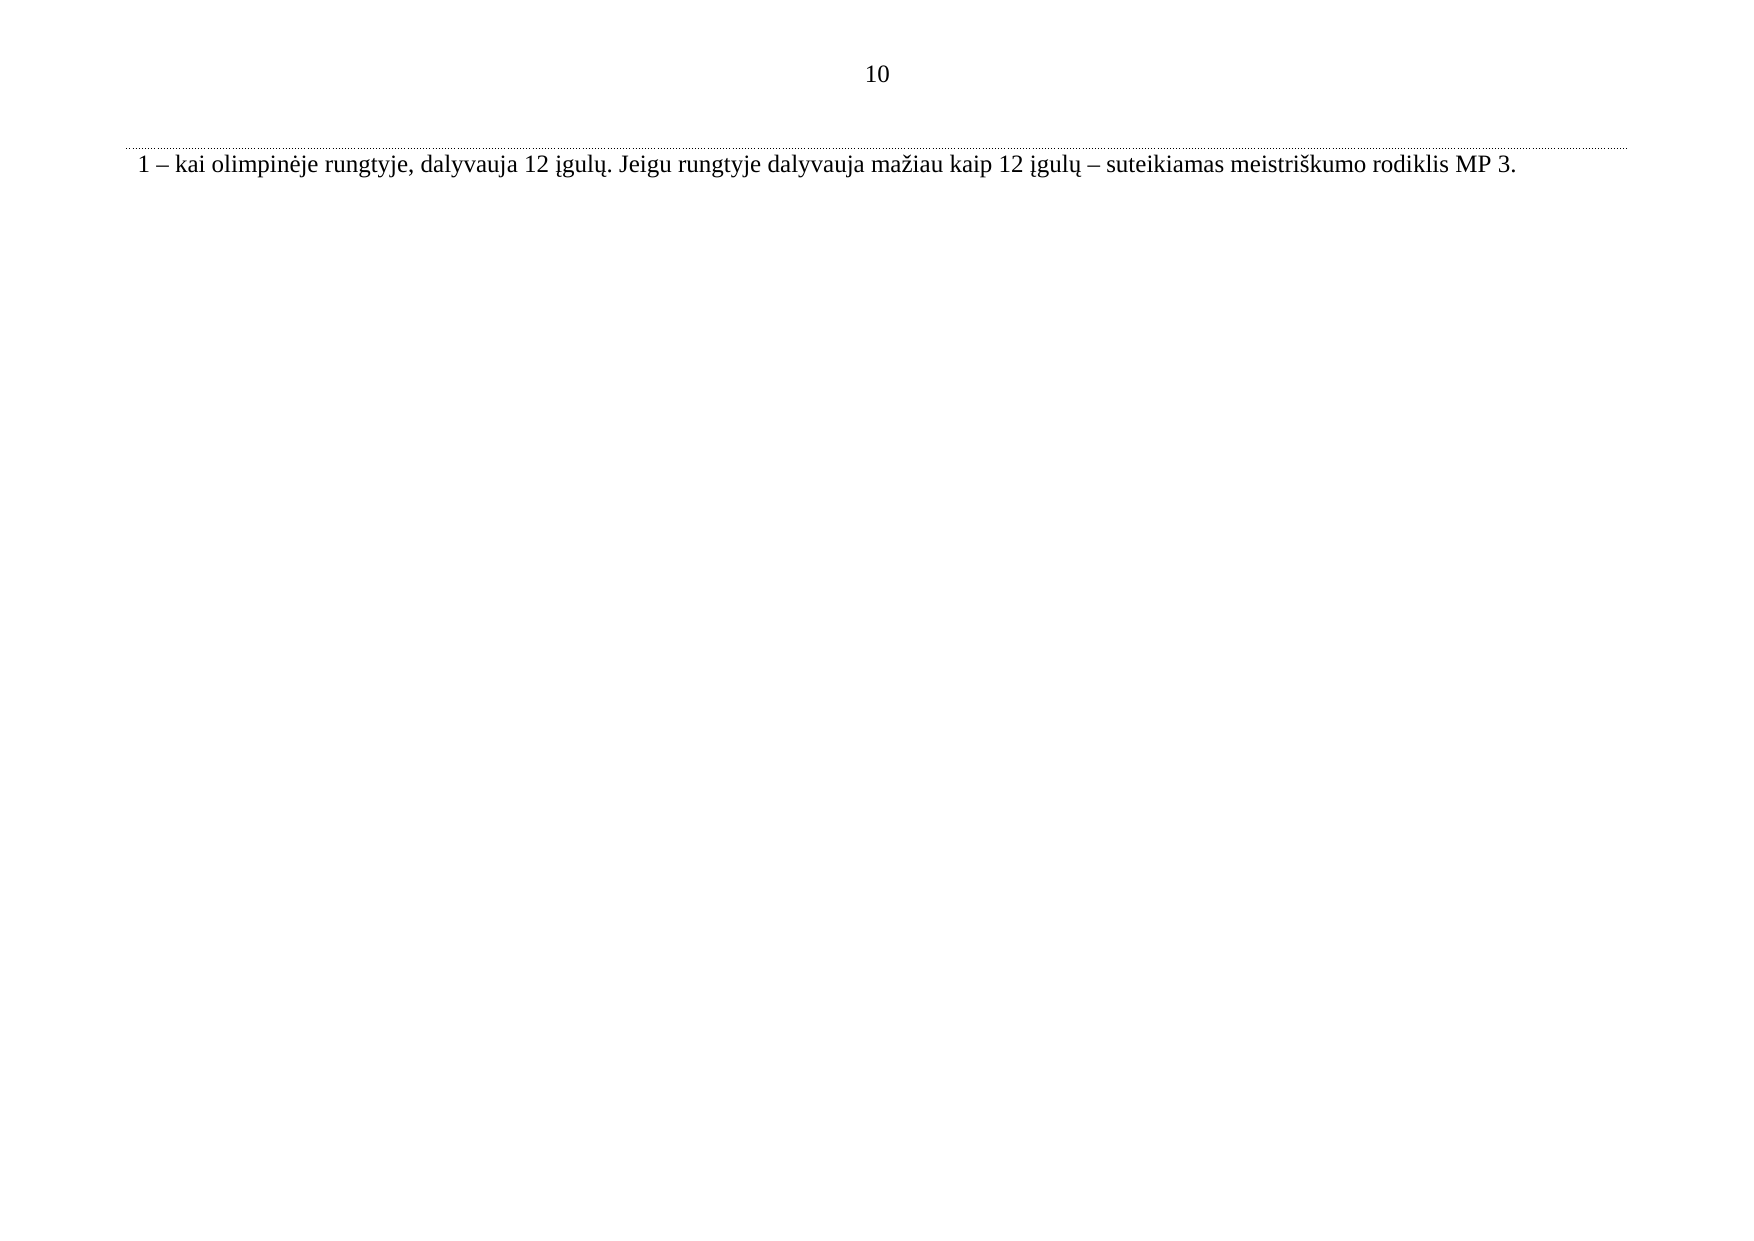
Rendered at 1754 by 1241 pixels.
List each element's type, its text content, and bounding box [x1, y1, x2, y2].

table_cell 1 – kai olimpinėje rungtyje, dalyvauja 12 įgulų. Jeigu rungtyje dalyvauja mažiau kaip 12 įgulų – suteikiamas meistriškumo rodiklis MP 3. [126, 148, 1628, 182]
